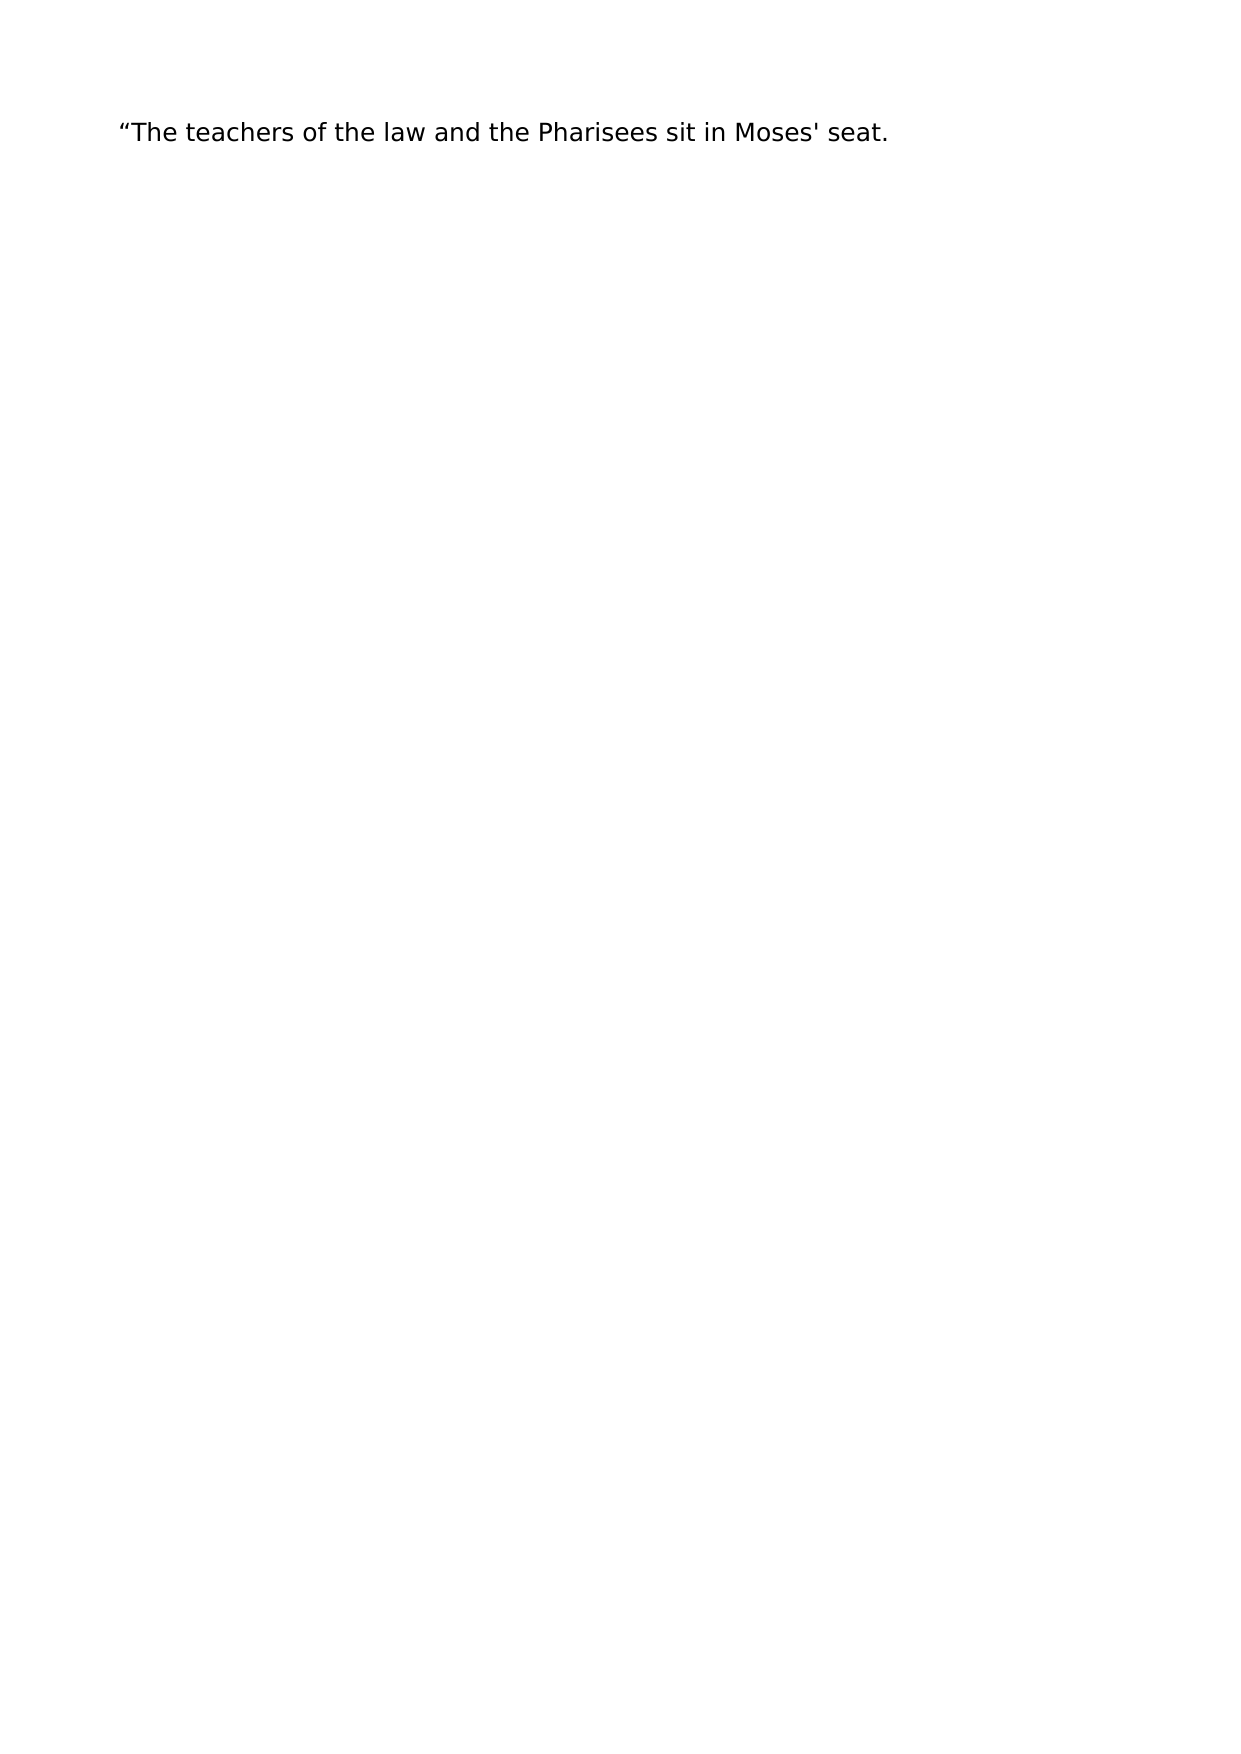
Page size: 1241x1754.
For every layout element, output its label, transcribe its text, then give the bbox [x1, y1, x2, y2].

text “The teachers of the law and the Pharisees sit in Moses' seat. [118, 118, 1122, 147]
